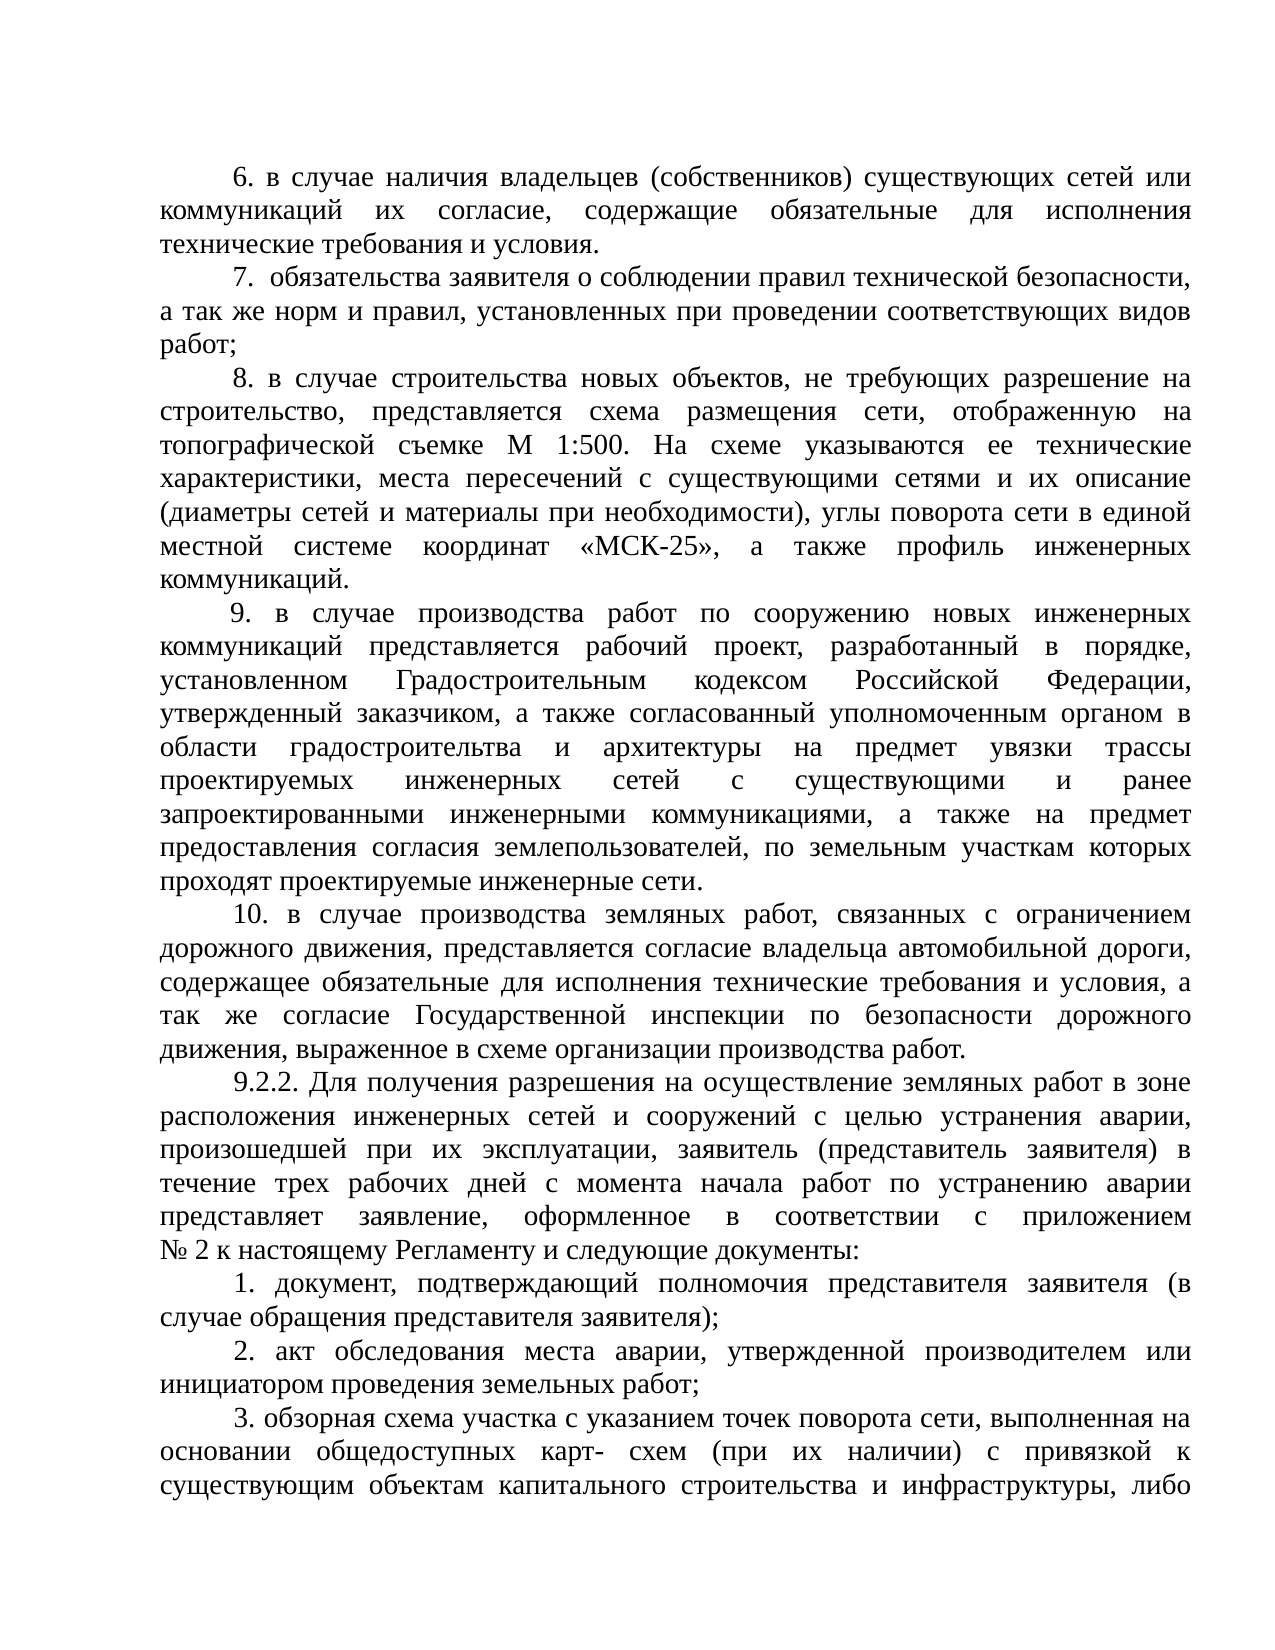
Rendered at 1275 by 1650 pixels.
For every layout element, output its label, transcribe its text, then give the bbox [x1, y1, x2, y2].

text 8. в случае строительства новых объектов, не требующих разрешение на строительство, представляется схема размещения сети, отображенную на топографической съемке М 1:500. На схеме указываются ее технические характеристики, места пересечений с существующими сетями и их описание (диаметры сетей и материалы при необходимости), углы поворота сети в единой местной системе координат «МСК-25», а также профиль инженерных коммуникаций. [159, 360, 1192, 595]
text 10. в случае производства земляных работ, связанных с ограничением дорожного движения, представляется согласие владельца автомобильной дороги, содержащее обязательные для исполнения технические требования и условия, а так же согласие Государственной инспекции по безопасности дорожного движения, выраженное в схеме организации производства работ. [159, 897, 1192, 1064]
list 9. в случае производства работ по сооружению новых инженерных коммуникаций представляется рабочий проект, разработанный в порядке, установленном Градостроительным кодексом Российской Федерации, утвержденный заказчиком, а также согласованный уполномоченным органом в области градостроительтва и архитектуры на предмет увязки трассы проектируемых инженерных сетей с существующими и ранее запроектированными инженерными коммуникациями, а также на предмет предоставления согласия землепользователей, по земельным участкам которых проходят проектируемые инженерные сети. [159, 595, 1192, 897]
text 7. обязательства заявителя о соблюдении правил технической безопасности, а так же норм и правил, установленных при проведении соответствующих видов работ; [159, 259, 1192, 360]
text 3. обзорная схема участка с указанием точек поворота сети, выполненная на основании общедоступных карт- схем (при их наличии) с привязкой к существующим объектам капитального строительства и инфраструктуры, либо [159, 1400, 1192, 1500]
text 1. документ, подтверждающий полномочия представителя заявителя (в случае обращения представителя заявителя); [159, 1266, 1192, 1333]
text 9.2.2. Для получения разрешения на осуществление земляных работ в зоне расположения инженерных сетей и сооружений с целью устранения аварии, произошедшей при их эксплуатации, заявитель (представитель заявителя) в течение трех рабочих дней с момента начала работ по устранению аварии представляет заявление, оформленное в соответствии с приложением № 2 к настоящему Регламенту и следующие документы: [159, 1064, 1192, 1266]
text 6. в случае наличия владельцев (собственников) существующих сетей или коммуникаций их согласие, содержащие обязательные для исполнения технические требования и условия. [159, 159, 1192, 259]
text 2. акт обследования места аварии, утвержденной производителем или инициатором проведения земельных работ; [159, 1333, 1192, 1400]
